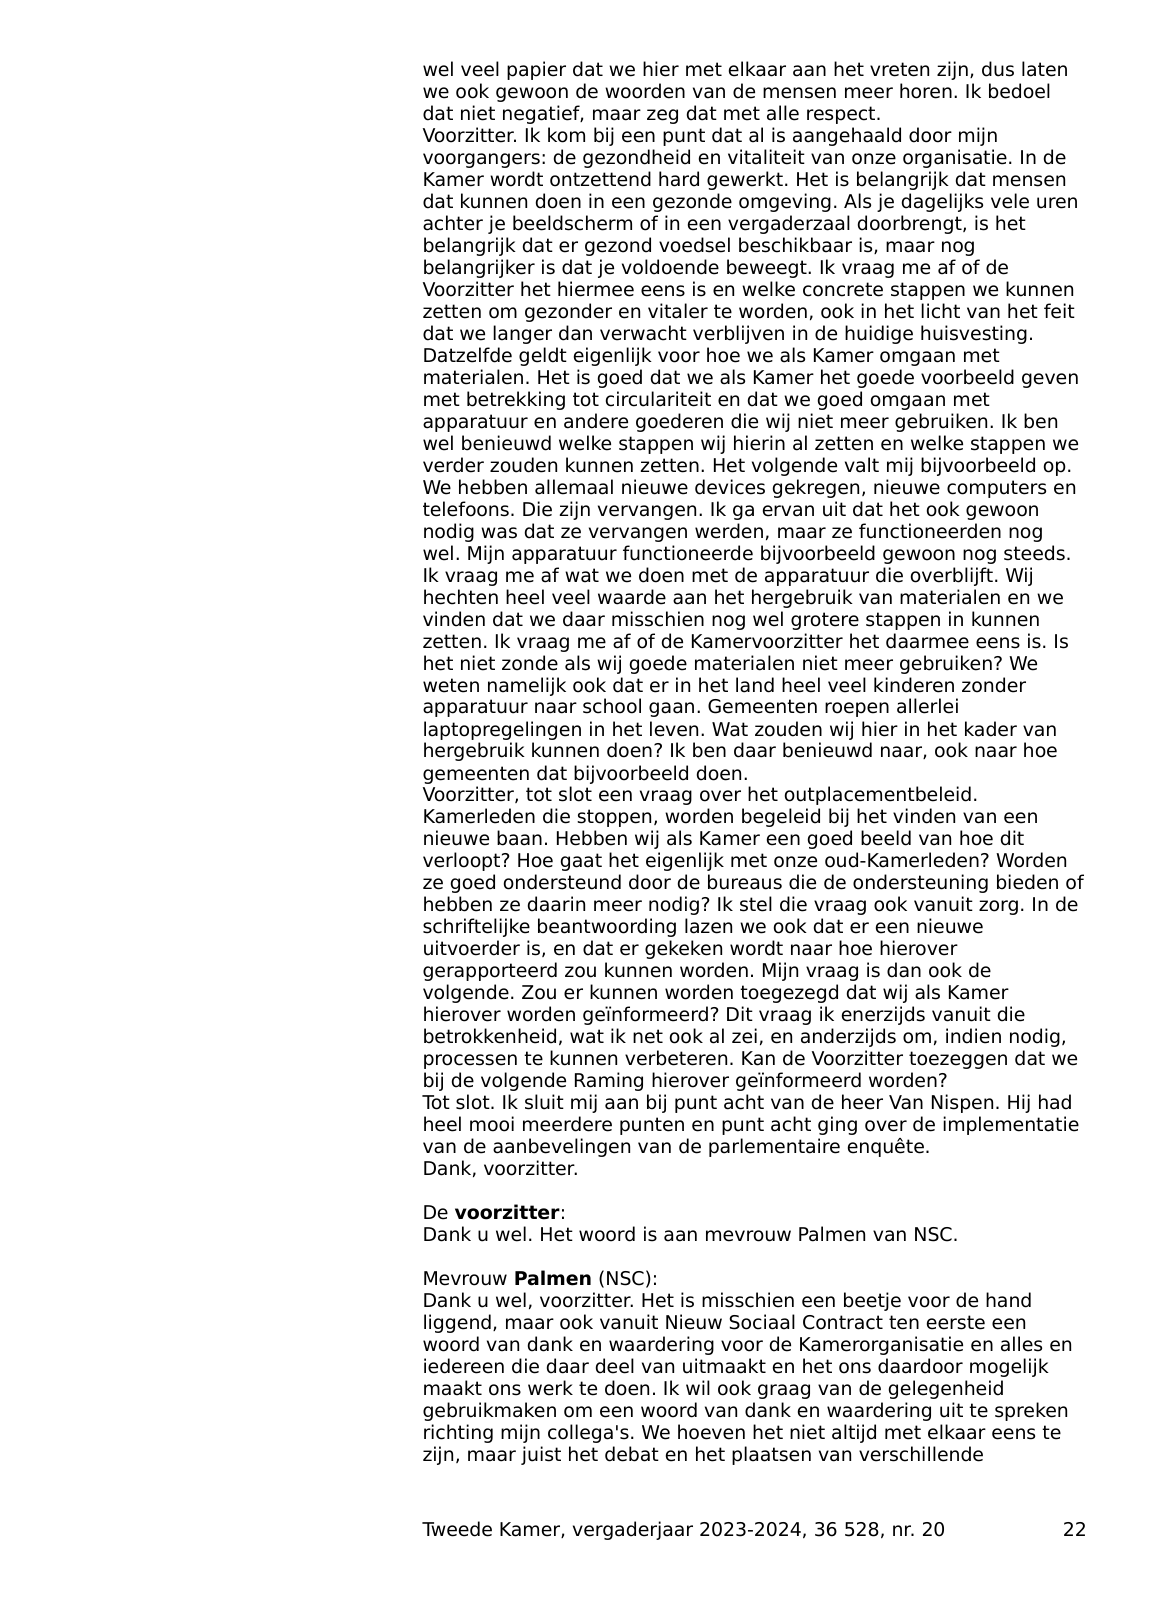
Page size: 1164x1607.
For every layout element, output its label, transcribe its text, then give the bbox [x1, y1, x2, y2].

text Dank, voorzitter. [422, 1158, 1087, 1180]
text wel veel papier dat we hier met elkaar aan het vreten zijn, dus laten we ook gewoon de woorden van de mensen meer horen. Ik bedoel dat niet negatief, maar zeg dat met alle respect. [422, 59, 1087, 125]
text Voorzitter. Ik kom bij een punt dat al is aangehaald door mijn voorgangers: de gezondheid en vitaliteit van onze organisatie. In de Kamer wordt ontzettend hard gewerkt. Het is belangrijk dat mensen dat kunnen doen in een gezonde omgeving. Als je dagelijks vele uren achter je beeldscherm of in een vergaderzaal doorbrengt, is het belangrijk dat er gezond voedsel beschikbaar is, maar nog belangrijker is dat je voldoende beweegt. Ik vraag me af of de Voorzitter het hiermee eens is en welke concrete stappen we kunnen zetten om gezonder en vitaler te worden, ook in het licht van het feit dat we langer dan verwacht verblijven in de huidige huisvesting. [422, 125, 1087, 345]
text Tot slot. Ik sluit mij aan bij punt acht van de heer Van Nispen. Hij had heel mooi meerdere punten en punt acht ging over de implementatie van de aanbevelingen van de parlementaire enquête. [422, 1092, 1087, 1158]
text Dank u wel. Het woord is aan mevrouw Palmen van NSC. [422, 1224, 1087, 1246]
text Voorzitter, tot slot een vraag over het outplacementbeleid. Kamerleden die stoppen, worden begeleid bij het vinden van een nieuwe baan. Hebben wij als Kamer een goed beeld van hoe dit verloopt? Hoe gaat het eigenlijk met onze oud-Kamerleden? Worden ze goed ondersteund door de bureaus die de ondersteuning bieden of hebben ze daarin meer nodig? Ik stel die vraag ook vanuit zorg. In de schriftelijke beantwoording lazen we ook dat er een nieuwe uitvoerder is, en dat er gekeken wordt naar hoe hierover gerapporteerd zou kunnen worden. Mijn vraag is dan ook de volgende. Zou er kunnen worden toegezegd dat wij als Kamer hierover worden geïnformeerd? Dit vraag ik enerzijds vanuit die betrokkenheid, wat ik net ook al zei, en anderzijds om, indien nodig, processen te kunnen verbeteren. Kan de Voorzitter toezeggen dat we bij de volgende Raming hierover geïnformeerd worden? [422, 784, 1087, 1092]
text Dank u wel, voorzitter. Het is misschien een beetje voor de hand liggend, maar ook vanuit Nieuw Sociaal Contract ten eerste een woord van dank en waardering voor de Kamerorganisatie en alles en iedereen die daar deel van uitmaakt en het ons daardoor mogelijk maakt ons werk te doen. Ik wil ook graag van de gelegenheid gebruikmaken om een woord van dank en waardering uit te spreken richting mijn collega's. We hoeven het niet altijd met elkaar eens te zijn, maar juist het debat en het plaatsen van verschillende [422, 1290, 1087, 1466]
text Datzelfde geldt eigenlijk voor hoe we als Kamer omgaan met materialen. Het is goed dat we als Kamer het goede voorbeeld geven met betrekking tot circulariteit en dat we goed omgaan met apparatuur en andere goederen die wij niet meer gebruiken. Ik ben wel benieuwd welke stappen wij hierin al zetten en welke stappen we verder zouden kunnen zetten. Het volgende valt mij bijvoorbeeld op. We hebben allemaal nieuwe devices gekregen, nieuwe computers en telefoons. Die zijn vervangen. Ik ga ervan uit dat het ook gewoon nodig was dat ze vervangen werden, maar ze functioneerden nog wel. Mijn apparatuur functioneerde bijvoorbeeld gewoon nog steeds. Ik vraag me af wat we doen met de apparatuur die overblijft. Wij hechten heel veel waarde aan het hergebruik van materialen en we vinden dat we daar misschien nog wel grotere stappen in kunnen zetten. Ik vraag me af of de Kamervoorzitter het daarmee eens is. Is het niet zonde als wij goede materialen niet meer gebruiken? We weten namelijk ook dat er in het land heel veel kinderen zonder apparatuur naar school gaan. Gemeenten roepen allerlei laptopregelingen in het leven. Wat zouden wij hier in het kader van hergebruik kunnen doen? Ik ben daar benieuwd naar, ook naar hoe gemeenten dat bijvoorbeeld doen. [422, 345, 1087, 784]
text Mevrouw Palmen (NSC): [422, 1268, 1087, 1290]
text De voorzitter: [422, 1202, 1087, 1224]
